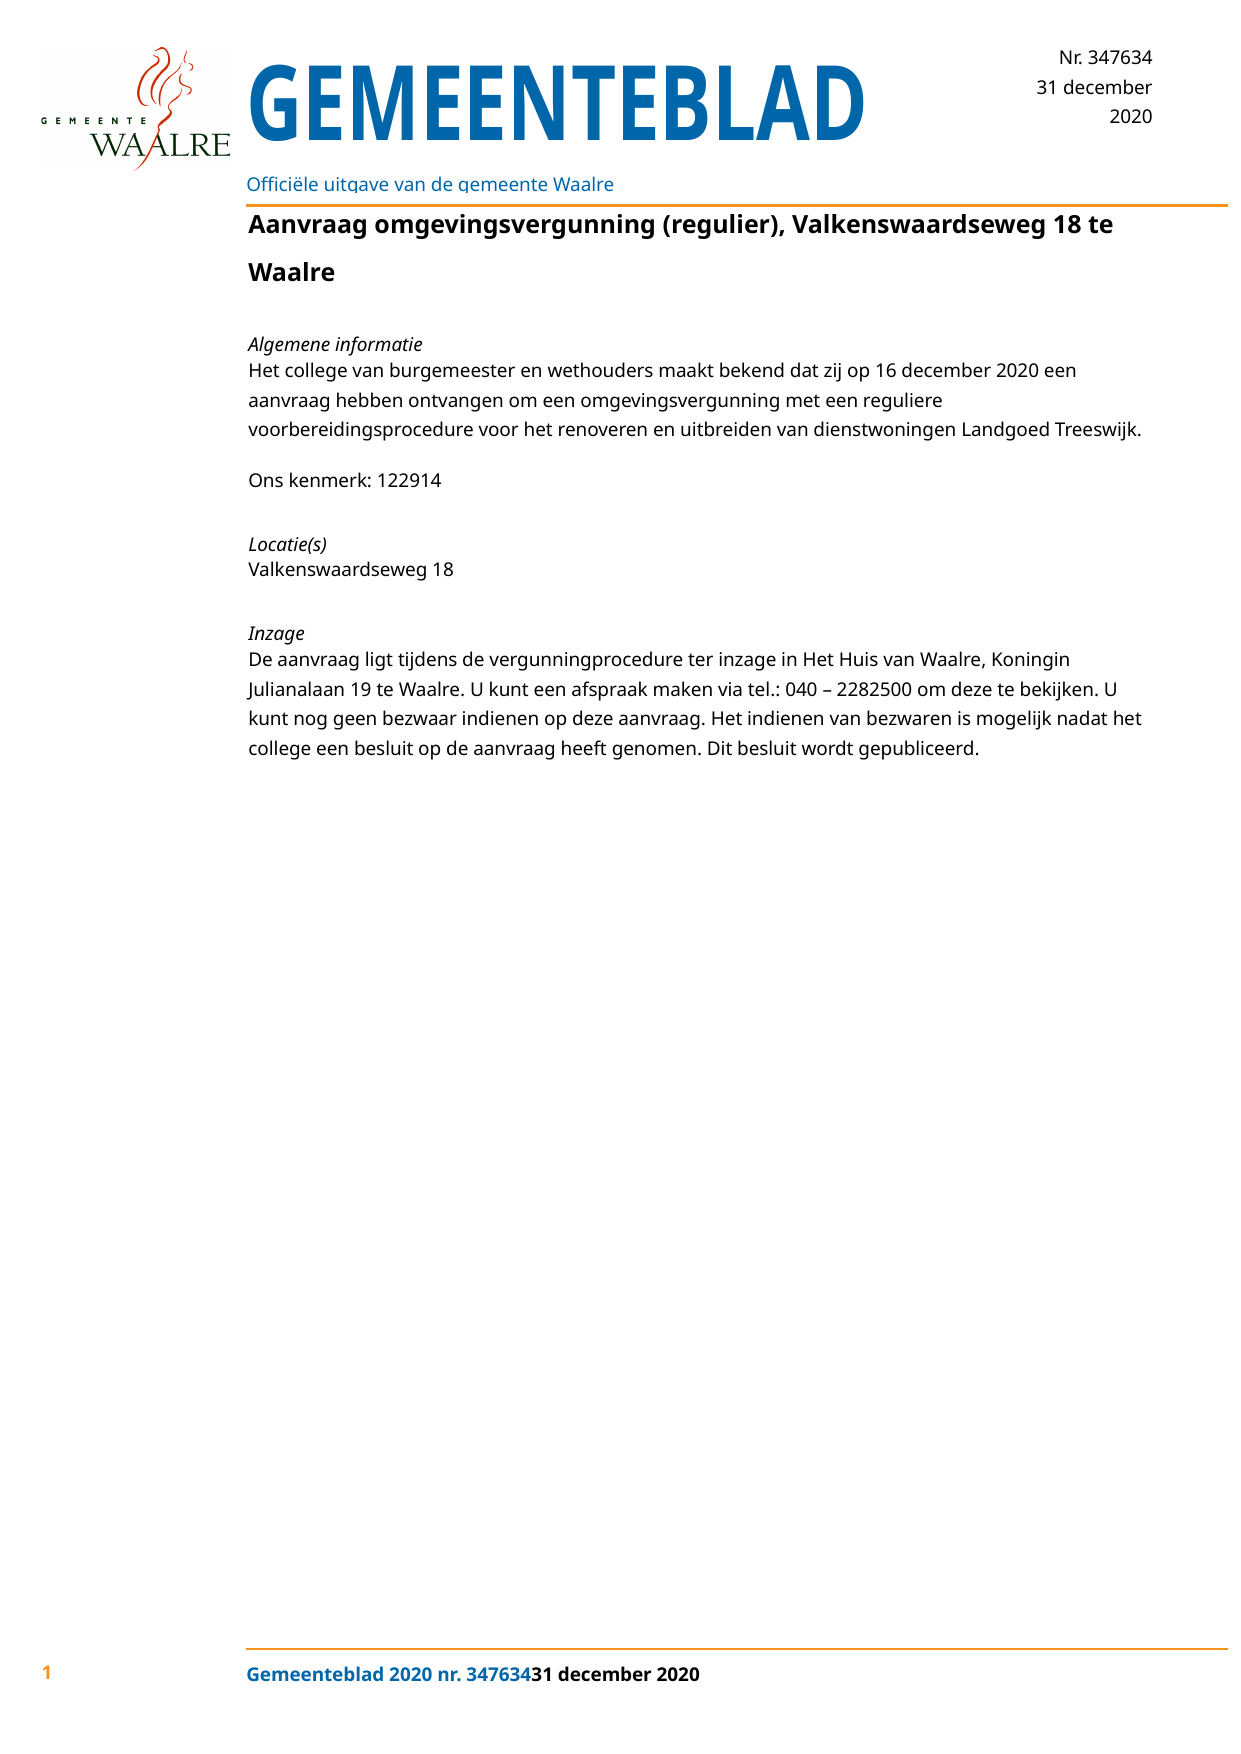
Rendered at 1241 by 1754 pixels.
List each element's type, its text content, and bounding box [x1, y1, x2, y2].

text Valkenswaardseweg 18 [248, 556, 1152, 582]
text De aanvraag ligt tijdens de vergunningprocedure ter inzage in Het Huis van Waalre, Koningin Julianalaan 19 te Waalre. U kunt een afspraak maken via tel.: 040 – 2282500 om deze te bekijken. U kunt nog geen bezwaar indienen op deze aanvraag. Het indienen van bezwaren is mogelijk nadat het college een besluit op de aanvraag heeft genomen. Dit besluit wordt gepubliceerd. [248, 646, 1152, 761]
text Inzage [248, 620, 1152, 646]
text Algemene informatie [248, 331, 1152, 357]
text Aanvraag omgevingsvergunning (regulier), Valkenswaardseweg 18 te Waalre [248, 207, 1152, 288]
text Ons kenmerk: 122914 [248, 467, 1152, 492]
text Het college van burgemeester en wethouders maakt bekend dat zij op 16 december 2020 een aanvraag hebben ontvangen om een omgevingsvergunning met een reguliere voorbereidingsprocedure voor het renoveren en uitbreiden van dienstwoningen Landgoed Treeswijk. [248, 357, 1152, 442]
text Locatie(s) [248, 531, 1152, 556]
picture [41, 47, 231, 172]
